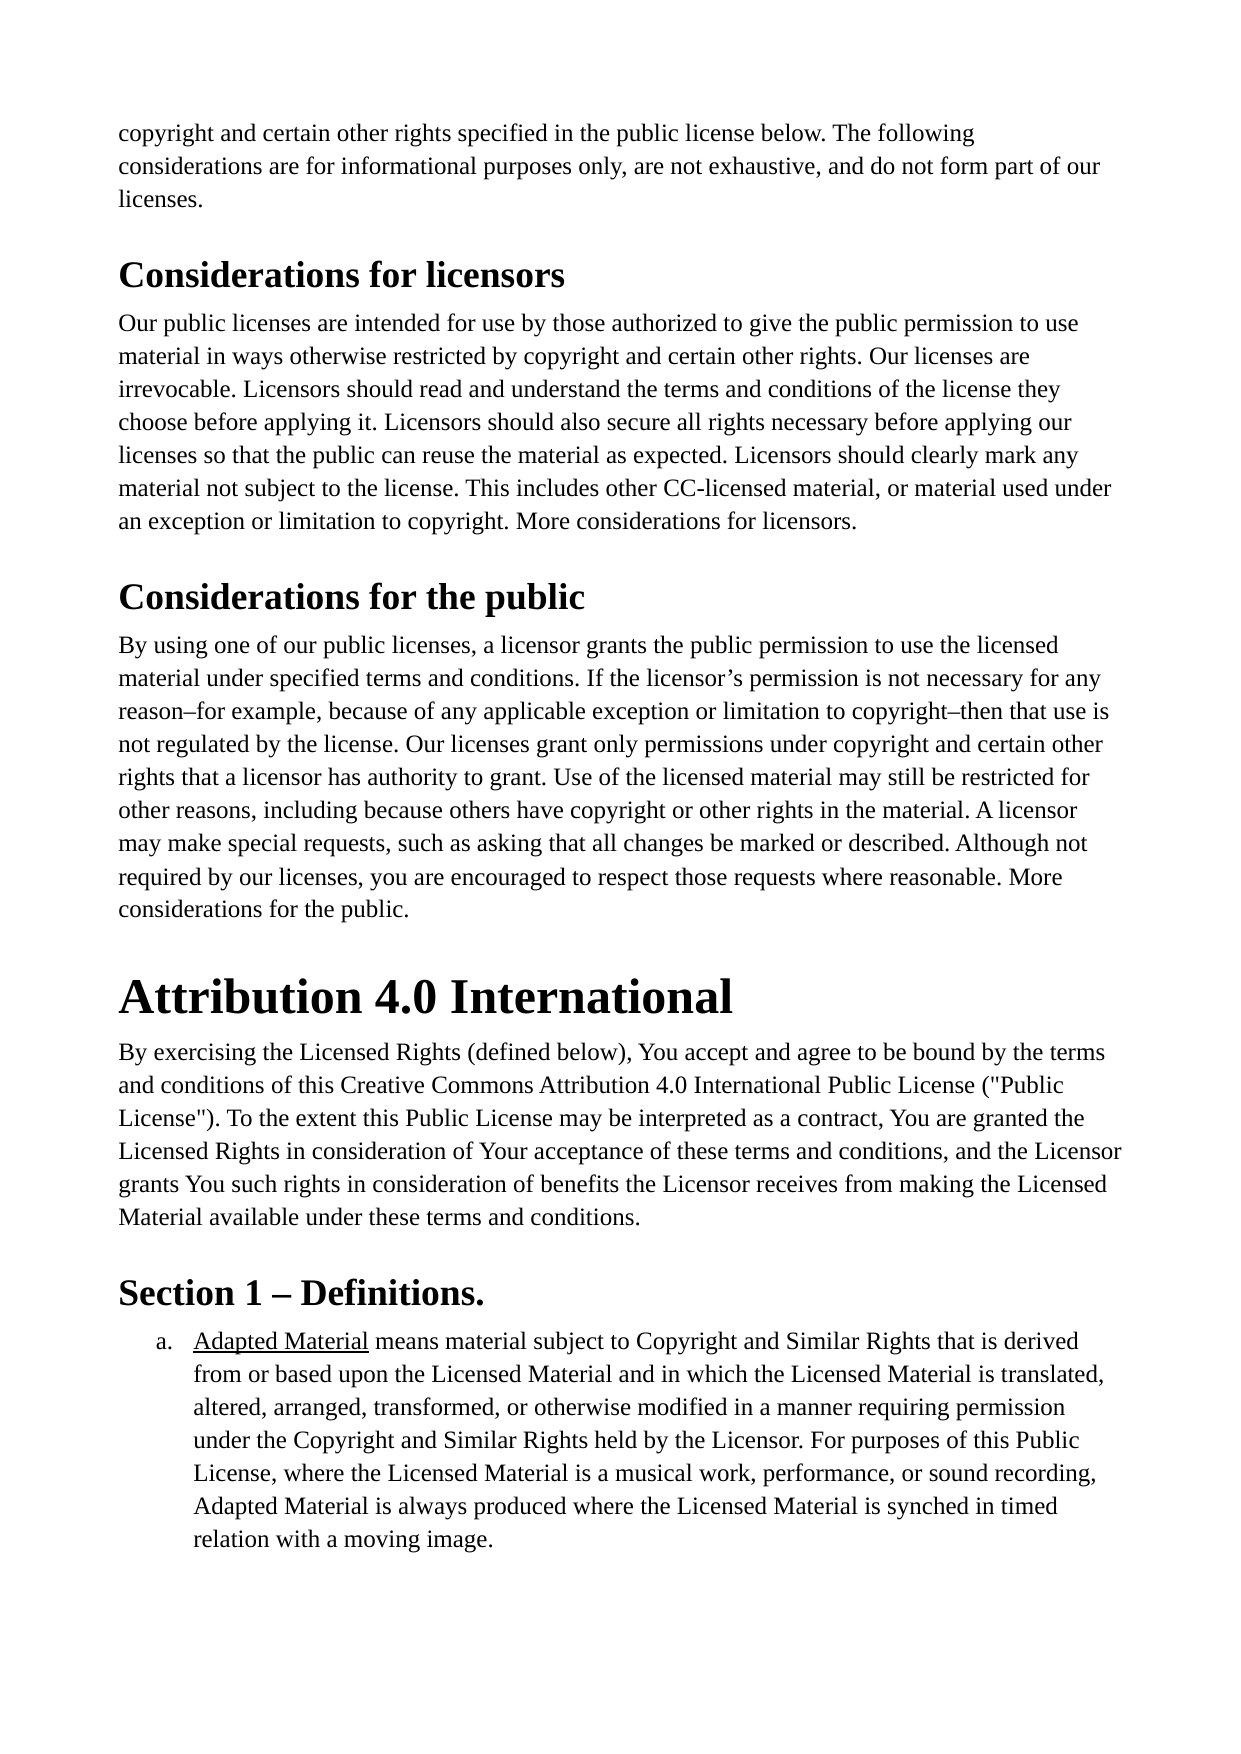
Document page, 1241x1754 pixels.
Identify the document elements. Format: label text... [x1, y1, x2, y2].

subtitle Considerations for the public [118, 575, 1122, 618]
text Our public licenses are intended for use by those authorized to give the public permission to use material in ways otherwise restricted by copyright and certain other rights. Our licenses are irrevocable. Licensors should read and understand the terms and conditions of the license they choose before applying it. Licensors should also secure all rights necessary before applying our licenses so that the public can reuse the material as expected. Licensors should clearly mark any material not subject to the license. This includes other CC-licensed material, or material used under an exception or limitation to copyright. More considerations for licensors. [118, 308, 1122, 535]
text By exercising the Licensed Rights (defined below), You accept and agree to be bound by the terms and conditions of this Creative Commons Attribution 4.0 International Public License ("Public License"). To the extent this Public License may be interpreted as a contract, You are granted the Licensed Rights in consideration of Your acceptance of these terms and conditions, and the Licensor grants You such rights in consideration of benefits the Licensor receives from making the Licensed Material available under these terms and conditions. [118, 1037, 1122, 1231]
text copyright and certain other rights specified in the public license below. The following considerations are for informational purposes only, are not exhaustive, and do not form part of our licenses. [118, 118, 1122, 213]
list Adapted Material means material subject to Copyright and Similar Rights that is derived from or based upon the Licensed Material and in which the Licensed Material is translated, altered, arranged, transformed, or otherwise modified in a manner requiring permission under the Copyright and Similar Rights held by the Licensor. For purposes of this Public License, where the Licensed Material is a musical work, performance, or sound recording, Adapted Material is always produced where the Licensed Material is synched in timed relation with a moving image. [156, 1326, 1122, 1553]
subtitle Considerations for licensors [118, 253, 1122, 296]
subtitle Attribution 4.0 International [118, 967, 1122, 1025]
subtitle Section 1 – Definitions. [118, 1271, 1122, 1314]
text By using one of our public licenses, a licensor grants the public permission to use the licensed material under specified terms and conditions. If the licensor’s permission is not necessary for any reason–for example, because of any applicable exception or limitation to copyright–then that use is not regulated by the license. Our licenses grant only permissions under copyright and certain other rights that a licensor has authority to grant. Use of the licensed material may still be restricted for other reasons, including because others have copyright or other rights in the material. A licensor may make special requests, such as asking that all changes be marked or described. Although not required by our licenses, you are encouraged to respect those requests where reasonable. More considerations for the public. [118, 630, 1122, 923]
